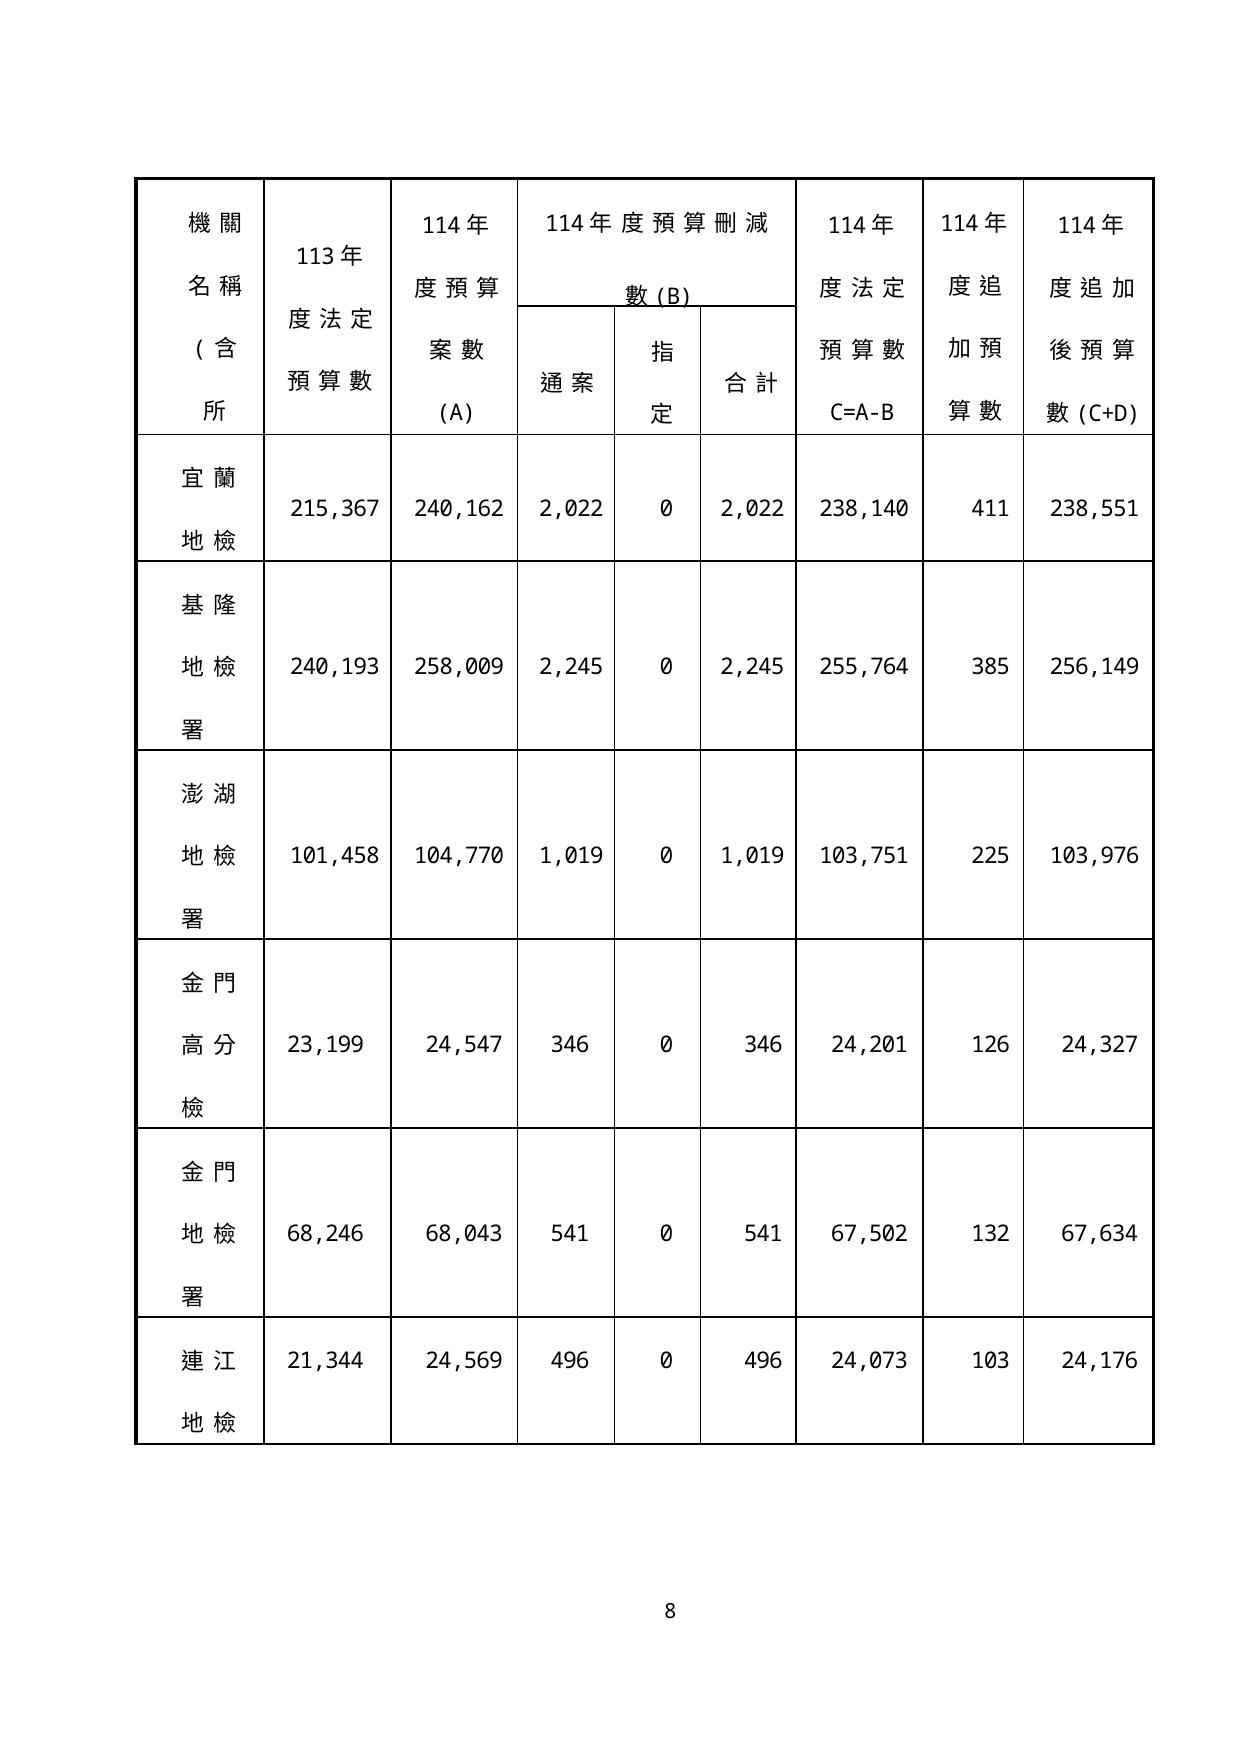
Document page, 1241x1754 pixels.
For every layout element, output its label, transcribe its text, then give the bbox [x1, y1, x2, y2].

table_cell 68,043 [392, 1129, 517, 1316]
table_cell 240,162 [392, 435, 517, 560]
table_header 114年度追加後預算數(C+D) [1024, 180, 1152, 433]
table_cell 連江地檢署 [138, 1318, 263, 1443]
table_cell 24,073 [797, 1318, 922, 1443]
table_cell 21,344 [265, 1318, 390, 1443]
table_cell 103 [924, 1318, 1023, 1443]
table_cell 合計 [701, 307, 795, 433]
table_cell 103,751 [797, 751, 922, 938]
table_cell 101,458 [265, 751, 390, 938]
table_cell 2,245 [518, 562, 614, 749]
table_cell 103,976 [1024, 751, 1152, 938]
table_cell 496 [518, 1318, 614, 1443]
table_cell 346 [701, 940, 795, 1127]
table_cell 0 [615, 751, 700, 938]
table_cell 24,176 [1024, 1318, 1152, 1443]
table_cell 0 [615, 1318, 700, 1443]
table_cell 132 [924, 1129, 1023, 1316]
table_header 機關名稱 (含所屬) [138, 180, 263, 433]
table_cell 24,201 [797, 940, 922, 1127]
table_cell 0 [615, 435, 700, 560]
table_cell 238,140 [797, 435, 922, 560]
table_header 114年度預算刪減數(B) [518, 180, 795, 305]
table_cell 0 [615, 1129, 700, 1316]
table_cell 宜蘭地檢署 [138, 435, 263, 560]
table_cell 541 [518, 1129, 614, 1316]
table_cell 24,569 [392, 1318, 517, 1443]
table_cell 金門地檢署 [138, 1129, 263, 1316]
table_cell 23,199 [265, 940, 390, 1127]
table_cell 238,551 [1024, 435, 1152, 560]
table_cell 0 [615, 562, 700, 749]
table_cell 411 [924, 435, 1023, 560]
table_cell 126 [924, 940, 1023, 1127]
table_cell 346 [518, 940, 614, 1127]
table_cell 24,327 [1024, 940, 1152, 1127]
table_cell 2,245 [701, 562, 795, 749]
table_cell 496 [701, 1318, 795, 1443]
table_cell 258,009 [392, 562, 517, 749]
table_cell 256,149 [1024, 562, 1152, 749]
table_cell 541 [701, 1129, 795, 1316]
table_cell 2,022 [701, 435, 795, 560]
table_cell 67,502 [797, 1129, 922, 1316]
table_cell 澎湖地檢署 [138, 751, 263, 938]
table_cell 385 [924, 562, 1023, 749]
table_cell 金門高分檢 [138, 940, 263, 1127]
table_cell 68,246 [265, 1129, 390, 1316]
table_header 114年度追加預算數(D) [924, 180, 1023, 433]
table_cell 通案 [518, 307, 614, 433]
table_cell 240,193 [265, 562, 390, 749]
table_cell 基隆地檢署 [138, 562, 263, 749]
table_cell 1,019 [518, 751, 614, 938]
table_cell 指定 [615, 307, 700, 433]
table_cell 24,547 [392, 940, 517, 1127]
table_cell 104,770 [392, 751, 517, 938]
table_cell 225 [924, 751, 1023, 938]
table_cell 0 [615, 940, 700, 1127]
table_cell 67,634 [1024, 1129, 1152, 1316]
table_cell 2,022 [518, 435, 614, 560]
table_header 113年度法定預算數 [265, 180, 390, 433]
table_header 114年度法定預算數C=A-B [797, 180, 922, 433]
table_cell 255,764 [797, 562, 922, 749]
table_cell 215,367 [265, 435, 390, 560]
table_header 114年度預算案數(A) [392, 180, 517, 433]
table_cell 1,019 [701, 751, 795, 938]
